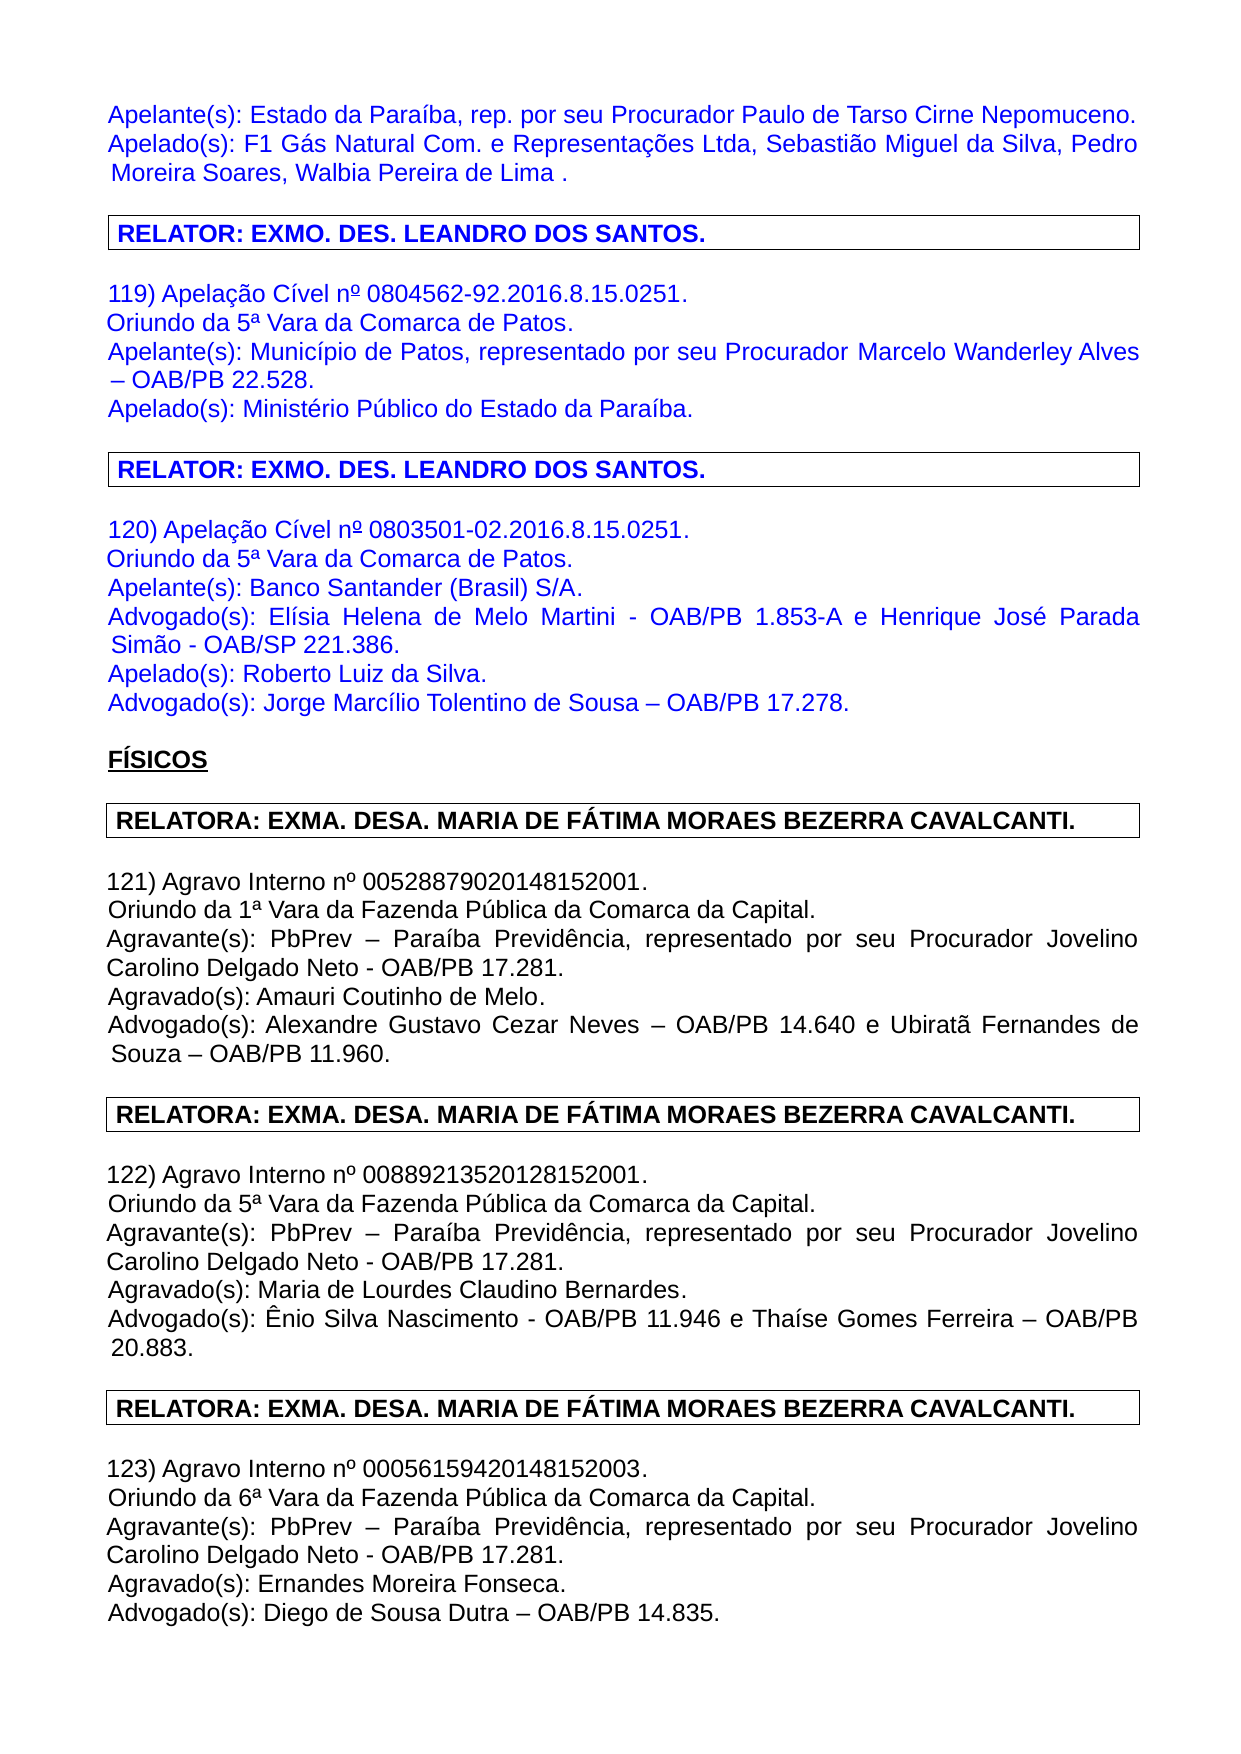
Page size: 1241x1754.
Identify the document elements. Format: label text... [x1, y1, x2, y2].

text Apelado(s): Ministério Público do Estado da Paraíba. [108, 394, 1140, 423]
text Apelante(s): Banco Santander (Brasil) S/A. [108, 573, 1140, 602]
text Oriundo da 5ª Vara da Comarca de Patos. [106, 308, 1140, 337]
text 120) Apelação Cível nº 0803501-02.2016.8.15.0251. [108, 515, 1140, 544]
text 119) Apelação Cível nº 0804562-92.2016.8.15.0251. [108, 279, 1140, 308]
text 123) Agravo Interno nº 00056159420148152003. [106, 1454, 1140, 1483]
text Agravante(s): PbPrev – Paraíba Previdência, representado por seu Procurador Jovelino Carolino Delgado Neto - OAB/PB 17.281. [106, 1512, 1140, 1569]
text Advogado(s): Jorge Marcílio Tolentino de Sousa – OAB/PB 17.278. [108, 688, 1140, 717]
text FÍSICOS [108, 745, 1140, 774]
text Advogado(s): Diego de Sousa Dutra – OAB/PB 14.835. [108, 1598, 1140, 1627]
text Apelante(s): Município de Patos, representado por seu Procurador Marcelo Wanderley Alves – OAB/PB 22.528. [108, 337, 1140, 394]
text RELATOR: EXMO. DES. LEANDRO DOS SANTOS. [109, 216, 1139, 249]
text Apelado(s): Roberto Luiz da Silva. [108, 659, 1140, 688]
text RELATORA: EXMA. DESA. MARIA DE FÁTIMA MORAES BEZERRA CAVALCANTI. [107, 804, 1139, 837]
text Agravado(s): Ernandes Moreira Fonseca. [108, 1569, 1140, 1598]
text Agravante(s): PbPrev – Paraíba Previdência, representado por seu Procurador Jovelino Carolino Delgado Neto - OAB/PB 17.281. [106, 1218, 1140, 1275]
text Advogado(s): Ênio Silva Nascimento - OAB/PB 11.946 e Thaíse Gomes Ferreira – OAB/PB 20.883. [108, 1304, 1140, 1362]
text Agravante(s): PbPrev – Paraíba Previdência, representado por seu Procurador Jovelino Carolino Delgado Neto - OAB/PB 17.281. [106, 924, 1140, 982]
text Oriundo da 5ª Vara da Comarca de Patos. [106, 544, 1140, 573]
text 122) Agravo Interno nº 00889213520128152001. [106, 1160, 1140, 1189]
text Apelante(s): Estado da Paraíba, rep. por seu Procurador Paulo de Tarso Cirne Nepomuceno. [108, 100, 1140, 129]
text RELATORA: EXMA. DESA. MARIA DE FÁTIMA MORAES BEZERRA CAVALCANTI. [107, 1391, 1139, 1424]
text Agravado(s): Amauri Coutinho de Melo. [108, 982, 1140, 1010]
text Oriundo da 6ª Vara da Fazenda Pública da Comarca da Capital. [108, 1483, 1140, 1512]
text RELATOR: EXMO. DES. LEANDRO DOS SANTOS. [109, 453, 1139, 486]
text Advogado(s): Alexandre Gustavo Cezar Neves – OAB/PB 14.640 e Ubiratã Fernandes de Souza – OAB/PB 11.960. [108, 1010, 1140, 1068]
text Oriundo da 5ª Vara da Fazenda Pública da Comarca da Capital. [108, 1189, 1140, 1218]
text Apelado(s): F1 Gás Natural Com. e Representações Ltda, Sebastião Miguel da Silva, Pedro Moreira Soares, Walbia Pereira de Lima . [108, 129, 1140, 187]
text Advogado(s): Elísia Helena de Melo Martini - OAB/PB 1.853-A e Henrique José Parada Simão - OAB/SP 221.386. [108, 602, 1140, 659]
text RELATORA: EXMA. DESA. MARIA DE FÁTIMA MORAES BEZERRA CAVALCANTI. [107, 1098, 1139, 1131]
text Agravado(s): Maria de Lourdes Claudino Bernardes. [108, 1275, 1140, 1304]
text 121) Agravo Interno nº 00528879020148152001. [106, 867, 1140, 895]
text Oriundo da 1ª Vara da Fazenda Pública da Comarca da Capital. [108, 895, 1140, 924]
